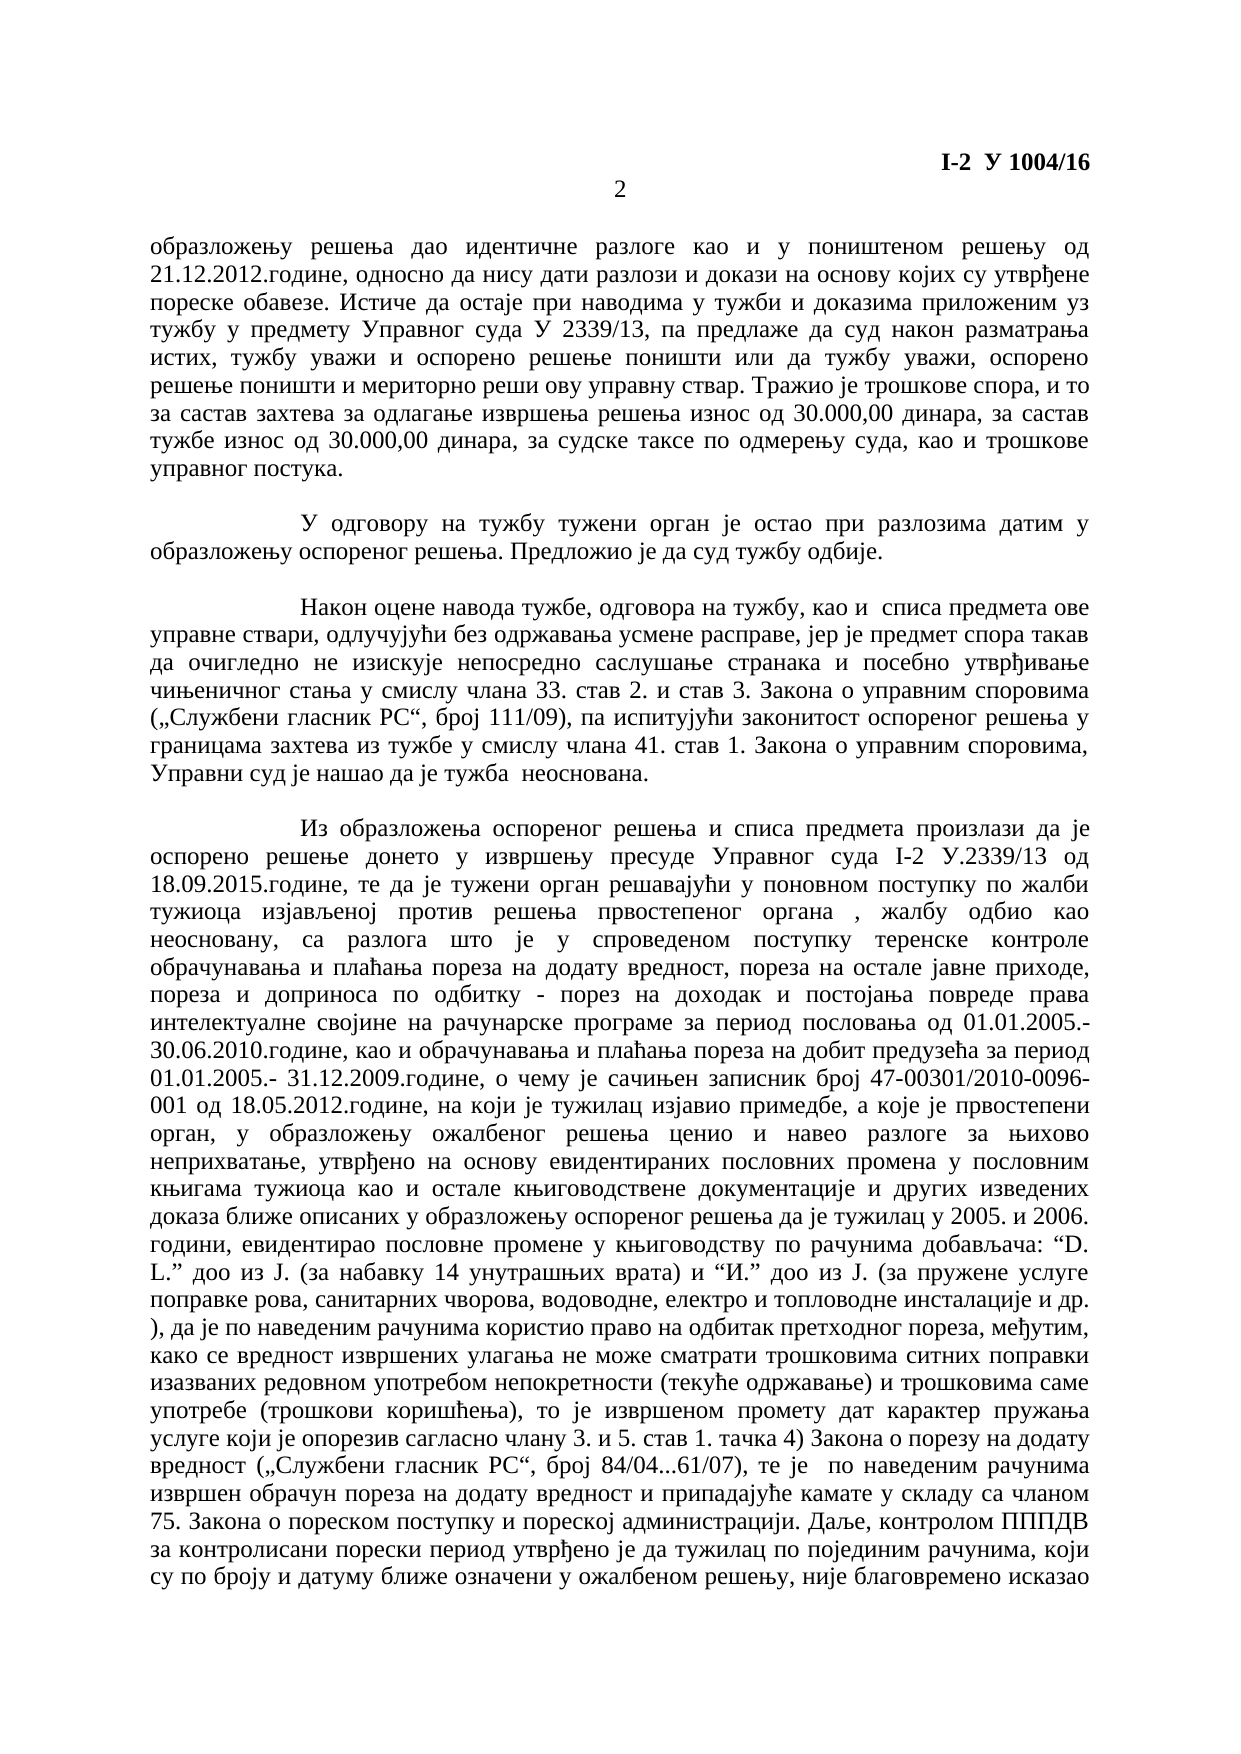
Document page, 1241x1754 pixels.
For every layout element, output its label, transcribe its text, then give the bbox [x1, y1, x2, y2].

text Из образложења оспореног решења и списа предмета произлази да је оспорено решење донето у извршењу пресуде Управног суда I-2 У.2339/13 од 18.09.2015.године, те да је тужени орган решавајући у поновном поступку по жалби тужиоца изјављеној против решења првостепеног органа , жалбу одбио као неосновану, са разлога што је у спроведеном поступку теренске контроле обрачунавања и плаћања пореза на додату вредност, пореза на остале јавне приходе, пореза и доприноса по одбитку - порез на доходак и постојања повреде права интелектуалне својине на рачунарске програме за период пословања од 01.01.2005.-30.06.2010.године, као и обрачунавања и плаћања пореза на добит предузећа за период 01.01.2005.- 31.12.2009.године, о чему је сачињен записник број 47-00301/2010-0096-001 од 18.05.2012.године, на који је тужилац изјавио примедбе, а које је првостепени орган, у образложењу ожалбеног решења ценио и навео разлоге за њихово неприхватање, утврђено на основу евидентираних пословних промена у пословним књигама тужиоца као и остале књиговодствене документације и других изведених доказа ближе описаних у образложењу оспореног решења да је тужилац у 2005. и 2006. години, евидентирао пословне промене у књиговодству по рачунима добављача: “D. L.” доо из Ј. (за набавку 14 унутрашњих врата) и “И.” доо из Ј. (за пружене услуге поправке рова, санитарних чворова, водоводне, електро и топловодне инсталације и др. ), да је по наведеним рачунима користио право на одбитак претходног пореза, међутим, како се вредност извршених улагања не може сматрати трошковима ситних поправки изазваних редовном употребом непокретности (текуће одржавање) и трошковима саме употребе (трошкови коришћења), то је извршеном промету дат карактер пружања услуге који је опорезив сагласно члану 3. и 5. став 1. тачка 4) Закона о порезу на додату вредност („Службени гласник РС“, број 84/04...61/07), те је по наведеним рачунима извршен обрачун пореза на додату вредност и припадајуће камате у складу са чланом 75. Закона о пореском поступку и пореској администрацији. Даље, контролом ПППДВ за контролисани порески период утврђено је да тужилац по појединим рачунима, који су по броју и датуму ближе означени у ожалбеном решењу, није благовремено исказао [150, 814, 1090, 1590]
text У одговору на тужбу тужени орган је остао при разлозима датим у образложењу оспореног решења. Предложио је да суд тужбу одбије. [150, 509, 1090, 565]
text Након оцене навода тужбе, одговора на тужбу, као и списа предмета ове управне ствари, одлучујући без одржавања усмене расправе, јер је предмет спора такав да очигледно не изискује непосредно саслушање странака и посебно утврђивање чињеничног стања у смислу члана 33. став 2. и став 3. Закона о управним споровима („Службени гласник РС“, број 111/09), па испитујући законитост оспореног решења у границама захтева из тужбе у смислу члана 41. став 1. Закона о управним споровима, Управни суд је нашао да је тужба неоснована. [150, 593, 1090, 787]
text образложењу решења дао идентичне разлоге као и у поништеном решењу од 21.12.2012.године, односно да нису дати разлози и докази на основу којих су утврђене пореске обавезе. Истиче да остаје при наводима у тужби и доказима приложеним уз тужбу у предмету Управног суда У 2339/13, па предлаже да суд након разматрања истих, тужбу уважи и оспорено решење поништи или да тужбу уважи, оспорено решење поништи и мериторно реши ову управну ствар. Тражио је трошкове спора, и то за састав захтева за одлагање извршења решења износ од 30.000,00 динара, за састав тужбе износ од 30.000,00 динара, за судске таксе по одмерењу суда, као и трошкове управног постука. [150, 232, 1090, 482]
